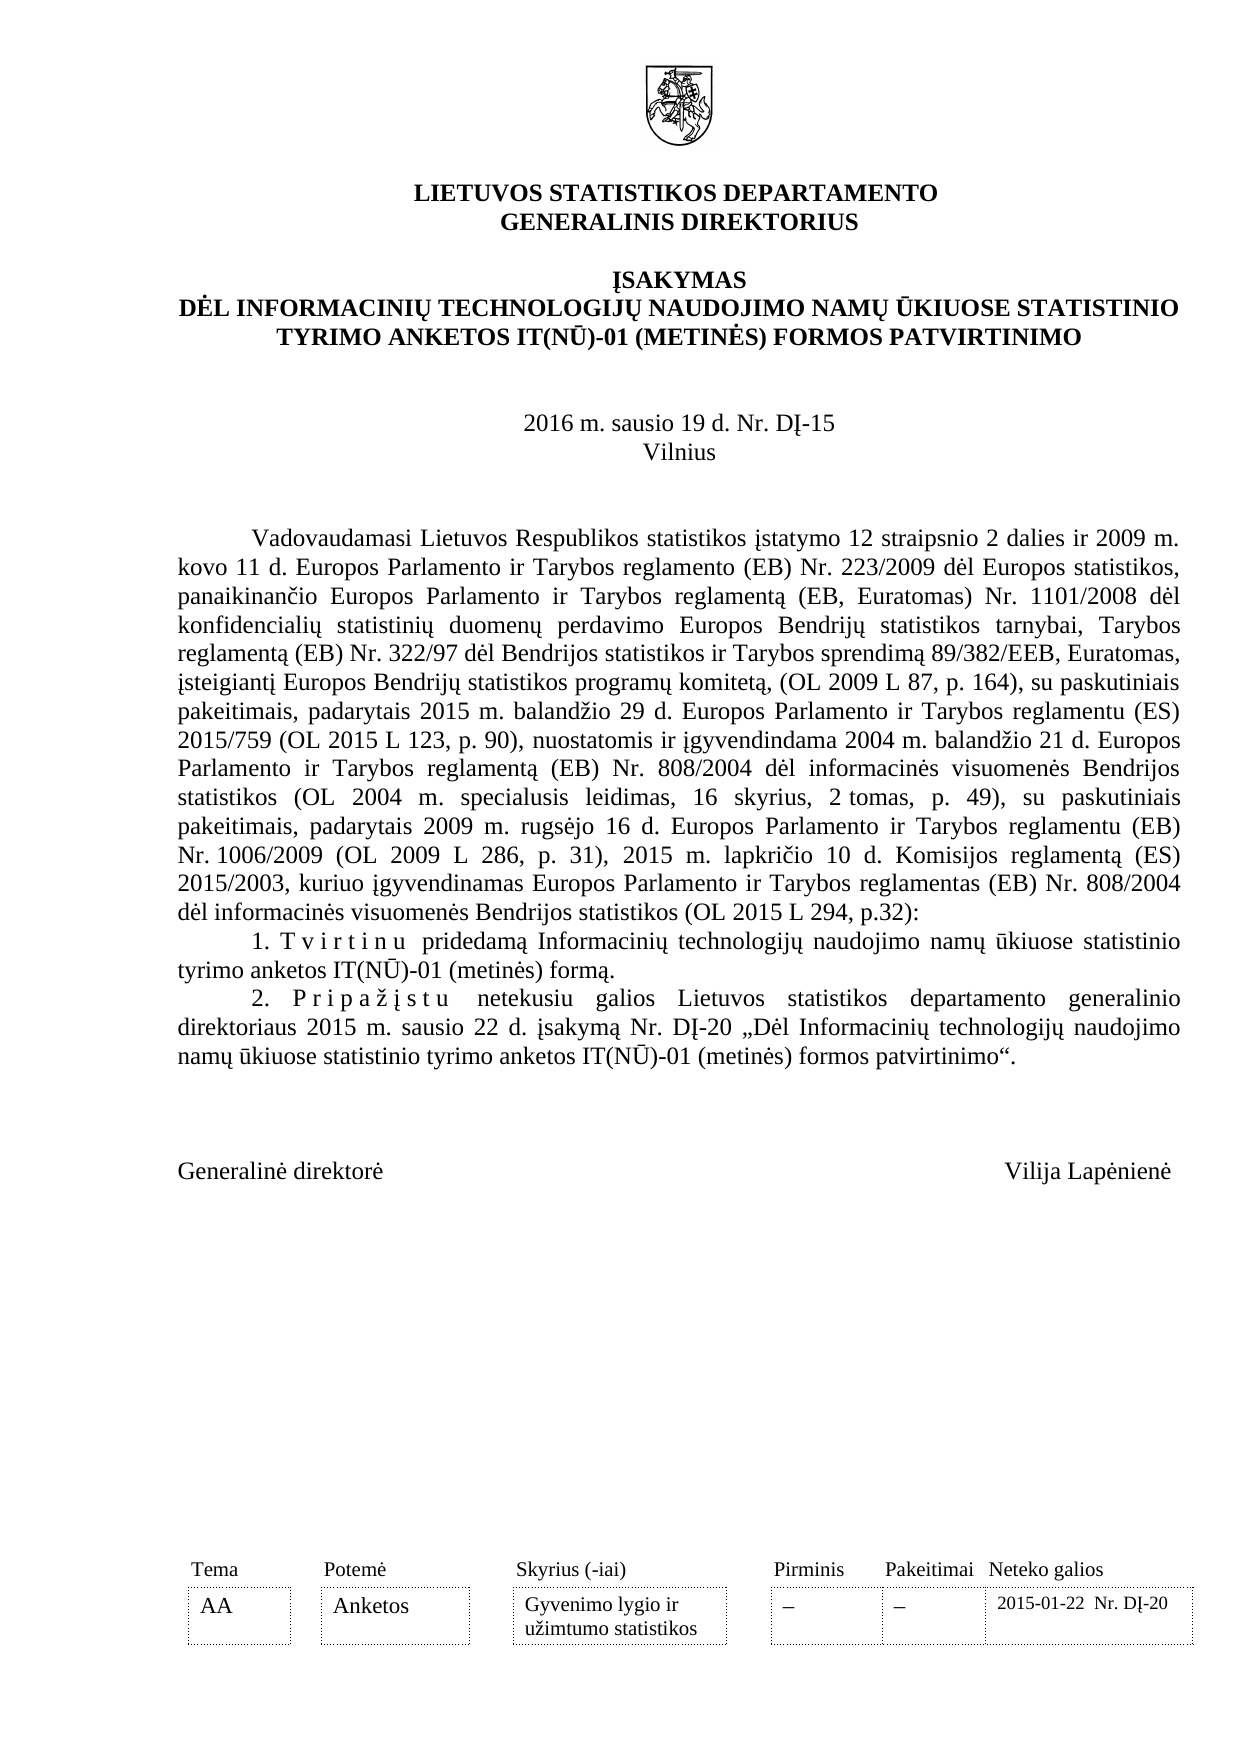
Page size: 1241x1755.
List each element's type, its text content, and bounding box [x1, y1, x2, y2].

text Vadovaudamasi Lietuvos Respublikos statistikos įstatymo 12 straipsnio 2 dalies ir 2009 m. kovo 11 d. Europos Parlamento ir Tarybos reglamento (EB) Nr. 223/2009 dėl Europos statistikos, panaikinančio Europos Parlamento ir Tarybos reglamentą (EB, Euratomas) Nr. 1101/2008 dėl konfidencialių statistinių duomenų perdavimo Europos Bendrijų statistikos tarnybai, Tarybos reglamentą (EB) Nr. 322/97 dėl Bendrijos statistikos ir Tarybos sprendimą 89/382/EEB, Euratomas, įsteigiantį Europos Bendrijų statistikos programų komitetą, (OL 2009 L 87, p. 164), su paskutiniais pakeitimais, padarytais 2015 m. balandžio 29 d. Europos Parlamento ir Tarybos reglamentu (ES) 2015/759 (OL 2015 L 123, p. 90), nuostatomis ir įgyvendindama 2004 m. balandžio 21 d. Europos Parlamento ir Tarybos reglamentą (EB) Nr. 808/2004 dėl informacinės visuomenės Bendrijos statistikos (OL 2004 m. specialusis leidimas, 16 skyrius, 2 tomas, p. 49), su paskutiniais pakeitimais, padarytais 2009 m. rugsėjo 16 d. Europos Parlamento ir Tarybos reglamentu (EB) Nr. 1006/2009 (OL 2009 L 286, p. 31), 2015 m. lapkričio 10 d. Komisijos reglamentą (ES) 2015/2003, kuriuo įgyvendinamas Europos Parlamento ir Tarybos reglamentas (EB) Nr. 808/2004 dėl informacinės visuomenės Bendrijos statistikos (OL 2015 L 294, p.32): [177, 523, 1181, 926]
text ĮSAKYMAS [177, 265, 1181, 293]
text 2. Pripažįstu netekusiu galios Lietuvos statistikos departamento generalinio direktoriaus 2015 m. sausio 22 d. įsakymą Nr. DĮ-20 „Dėl Informacinių technologijų naudojimo namų ūkiuose statistinio tyrimo anketos IT(NŪ)-01 (metinės) formos patvirtinimo“. [177, 983, 1181, 1070]
text Generalinė direktorė Vilija Lapėnienė [177, 1156, 1181, 1185]
text GENERALINIS DIREKTORIUS [177, 207, 1181, 236]
text 1. Tvirtinu pridedamą Informacinių technologijų naudojimo namų ūkiuose statistinio tyrimo anketos IT(NŪ)-01 (metinės) formą. [177, 926, 1181, 983]
text LIETUVOS STATISTIKOS DEPARTAMENTO [177, 178, 1181, 207]
text Vilnius [177, 437, 1181, 466]
text DĖL INFORMACINIŲ TECHNOLOGIJŲ NAUDOJIMO NAMŲ ŪKIUOSE STATISTINIO TYRIMO ANKETOS IT(NŪ)-01 (METINĖS) FORMOS PATVIRTINIMO [177, 293, 1181, 351]
text 2016 m. sausio 19 d. Nr. DĮ-15 [177, 408, 1181, 437]
